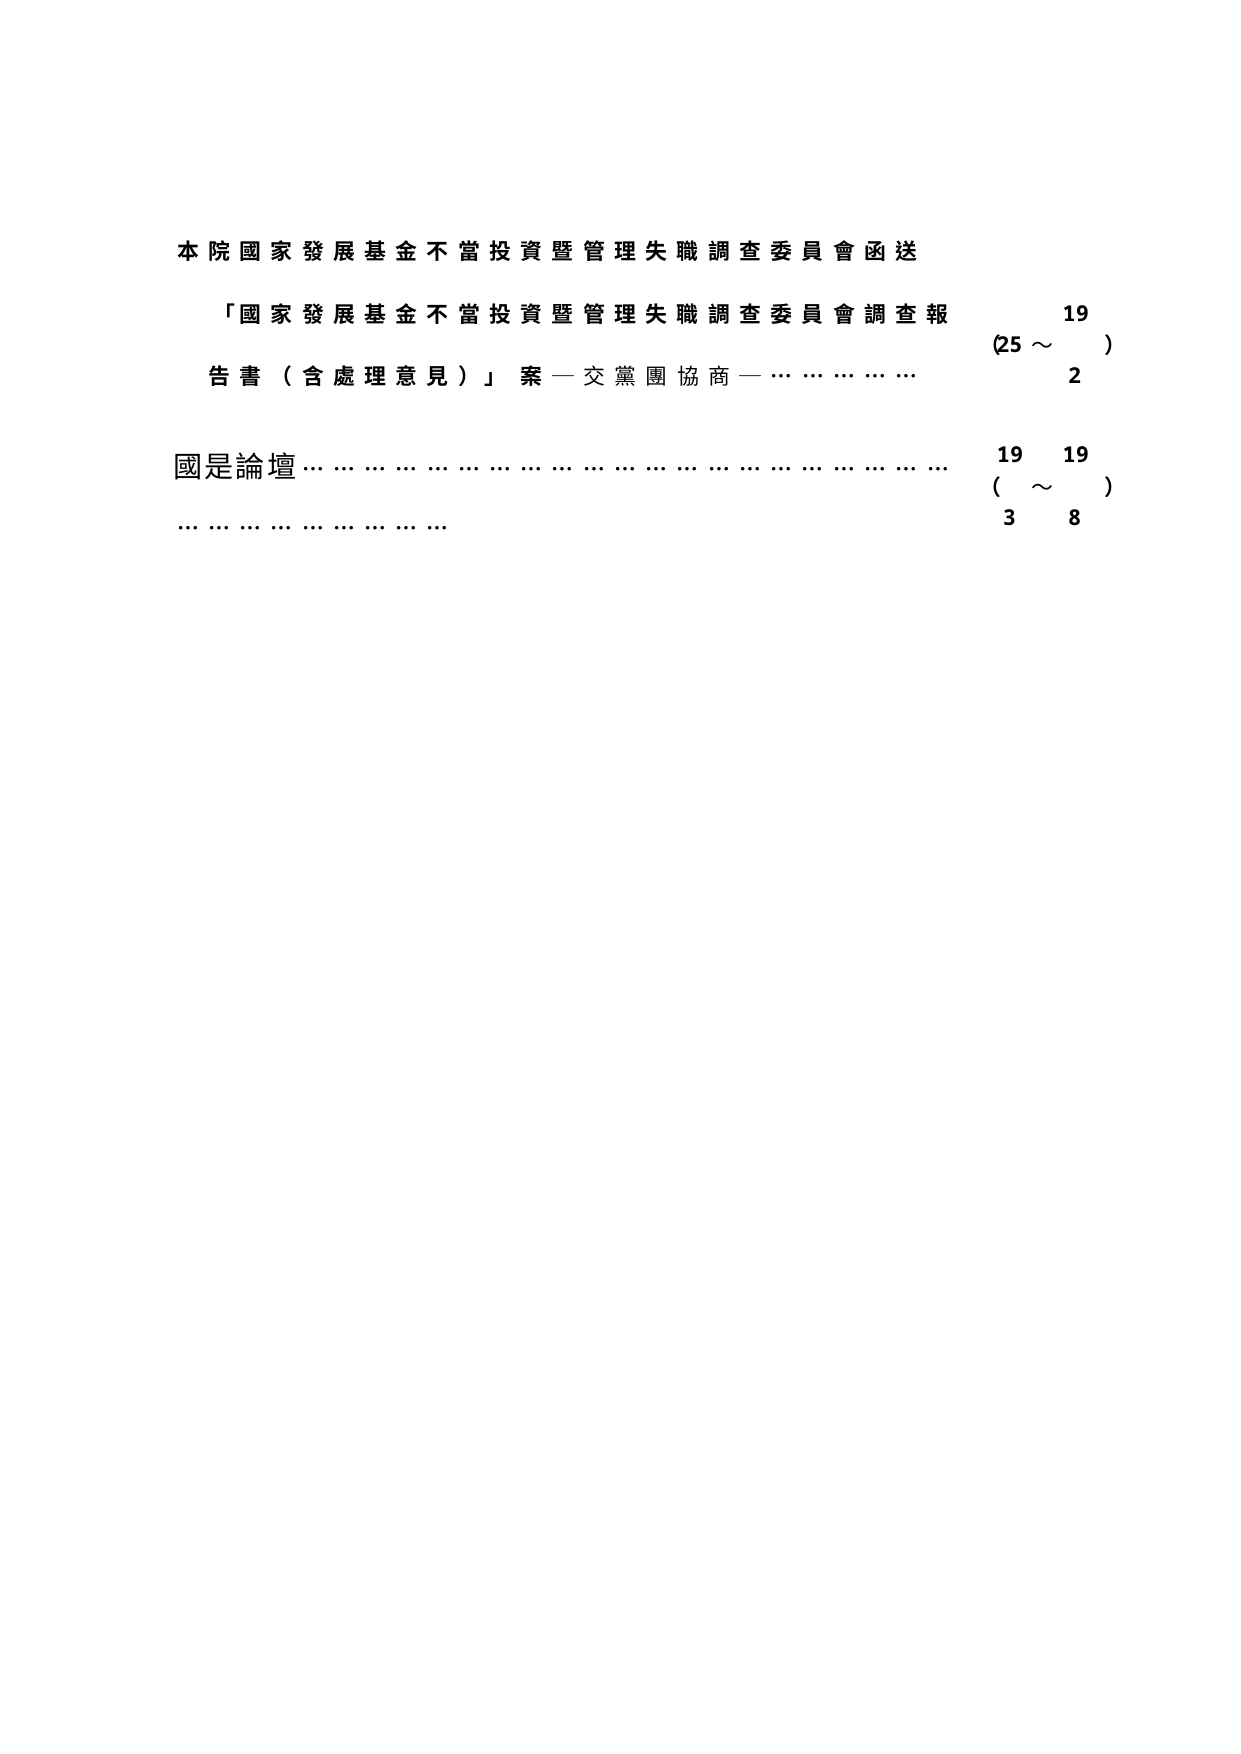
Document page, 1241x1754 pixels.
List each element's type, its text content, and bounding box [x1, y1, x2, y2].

table_cell 192 [1053, 219, 1091, 406]
table_cell （ [967, 406, 986, 564]
table_cell 本院國家發展基金不當投資暨管理失職調查委員會函送「國家發展基金不當投資暨管理失職調查委員會調查報告書（含處理意見）」案─交黨團協商─…………… [150, 219, 967, 406]
table_cell 193 [986, 406, 1023, 564]
table_cell ） [1091, 406, 1108, 564]
table_cell 國是論壇……………………………………………………………………………… [150, 406, 967, 564]
table_cell ～ [1023, 219, 1053, 406]
table_cell 198 [1053, 406, 1091, 564]
table_cell ） [1091, 219, 1108, 406]
table_cell ～ [1023, 406, 1053, 564]
table_cell （ [967, 219, 986, 406]
table_cell 25 [986, 219, 1023, 406]
